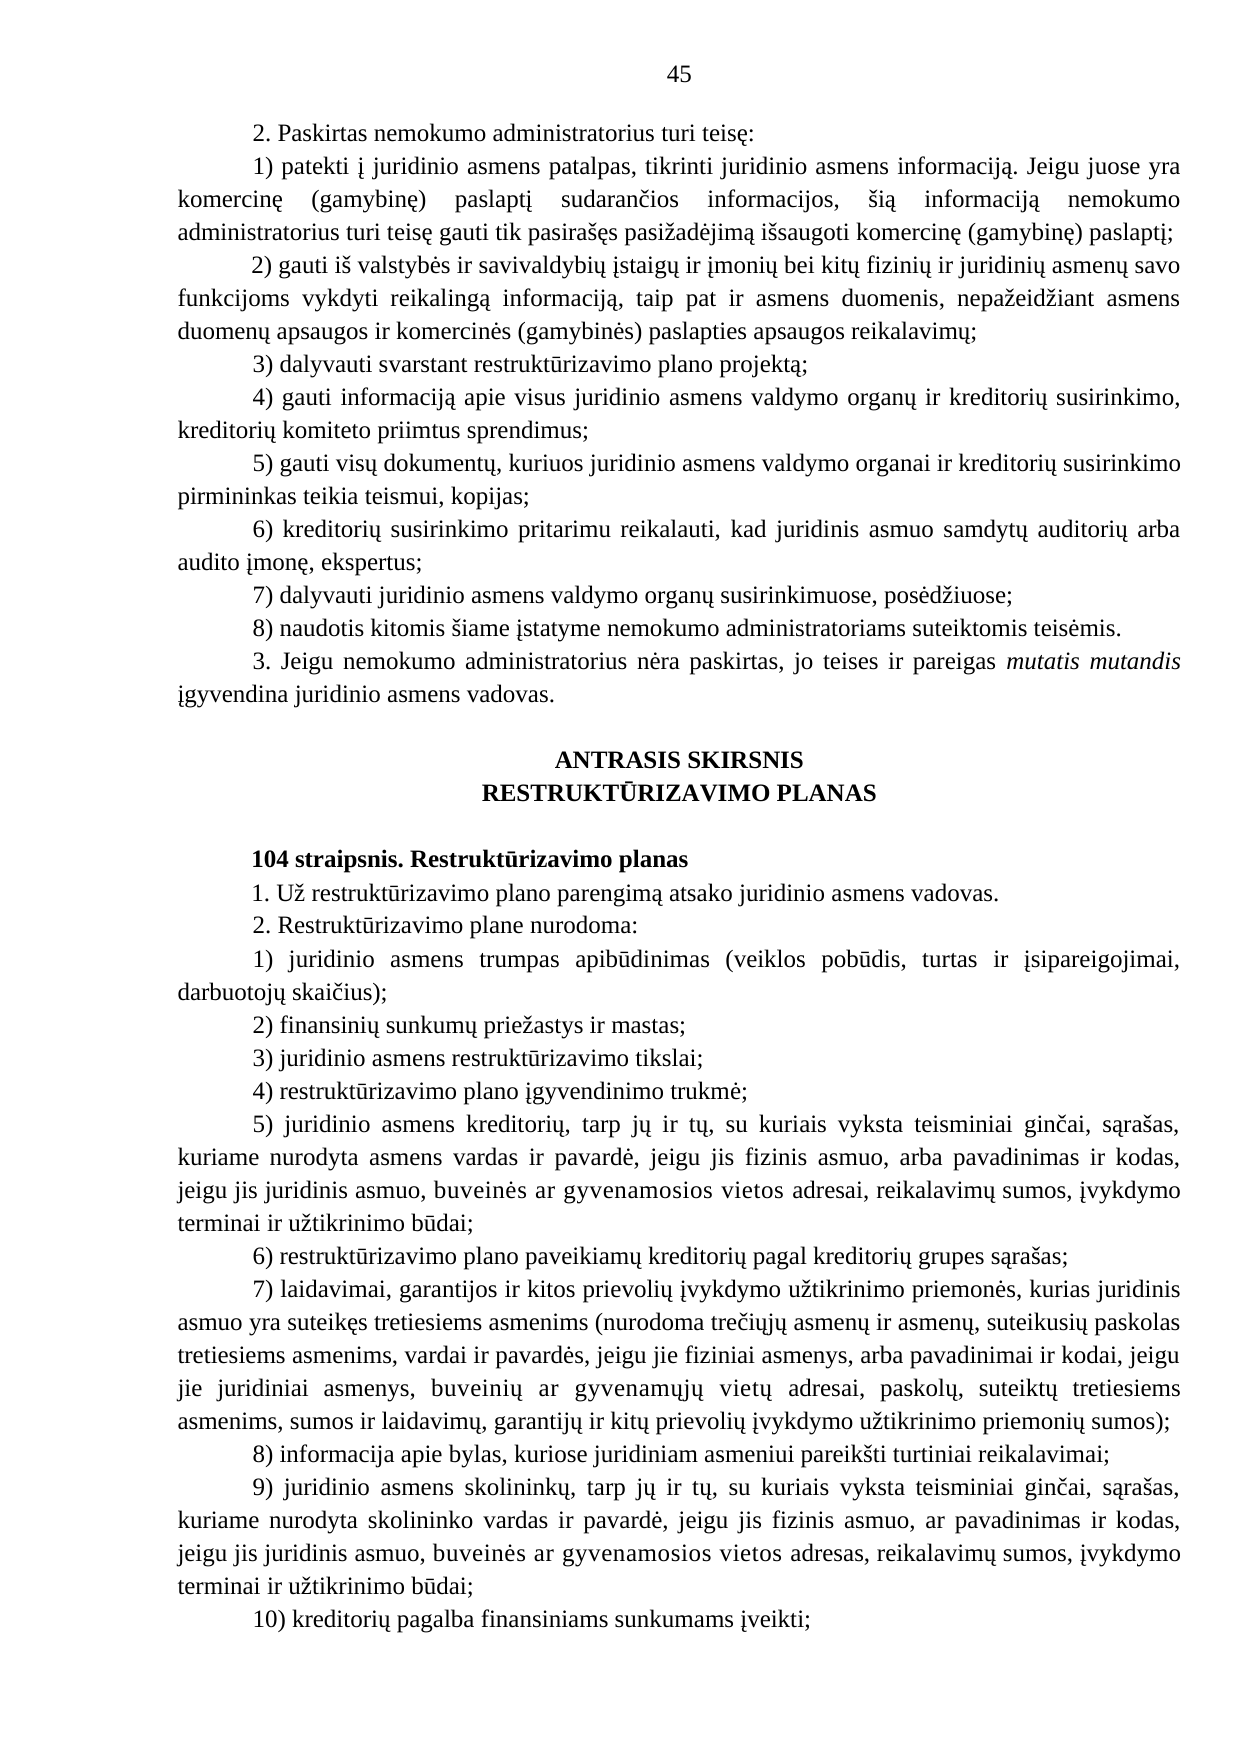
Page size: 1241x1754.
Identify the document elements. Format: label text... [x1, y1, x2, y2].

text 2. Restruktūrizavimo plane nurodoma: [252, 911, 1181, 939]
text 3) dalyvauti svarstant restruktūrizavimo plano projektą; [177, 349, 1181, 378]
text 8) informacija apie bylas, kuriose juridiniam asmeniui pareikšti turtiniai reikalavimai; [177, 1439, 1181, 1468]
text 2. Paskirtas nemokumo administratorius turi teisę: [177, 118, 1181, 147]
text 5) gauti visų dokumentų, kuriuos juridinio asmens valdymo organai ir kreditorių susirinkimo pirmininkas teikia teismui, kopijas; [177, 448, 1181, 510]
text 10) kreditorių pagalba finansiniams sunkumams įveikti; [177, 1604, 1181, 1633]
text 5) juridinio asmens kreditorių, tarp jų ir tų, su kuriais vyksta teisminiai ginčai, sąrašas, kuriame nurodyta asmens vardas ir pavardė, jeigu jis fizinis asmuo, arba pavadinimas ir kodas, jeigu jis juridinis asmuo, buveinės ar gyvenamosios vietos adresai, reikalavimų sumos, įvykdymo terminai ir užtikrinimo būdai; [177, 1109, 1181, 1237]
text 4) restruktūrizavimo plano įgyvendinimo trukmė; [177, 1076, 1181, 1104]
text 3. Jeigu nemokumo administratorius nėra paskirtas, jo teises ir pareigas mutatis mutandis įgyvendina juridinio asmens vadovas. [177, 646, 1181, 708]
text 104 straipsnis. Restruktūrizavimo planas [177, 844, 1181, 873]
text 6) kreditorių susirinkimo pritarimu reikalauti, kad juridinis asmuo samdytų auditorių arba audito įmonę, ekspertus; [177, 514, 1181, 576]
text 1. Už restruktūrizavimo plano parengimą atsako juridinio asmens vadovas. [177, 878, 1181, 906]
text 4) gauti informaciją apie visus juridinio asmens valdymo organų ir kreditorių susirinkimo, kreditorių komiteto priimtus sprendimus; [177, 382, 1181, 444]
text 2) gauti iš valstybės ir savivaldybių įstaigų ir įmonių bei kitų fizinių ir juridinių asmenų savo funkcijoms vykdyti reikalingą informaciją, taip pat ir asmens duomenis, nepažeidžiant asmens duomenų apsaugos ir komercinės (gamybinės) paslapties apsaugos reikalavimų; [177, 250, 1181, 345]
text 1) juridinio asmens trumpas apibūdinimas (veiklos pobūdis, turtas ir įsipareigojimai, darbuotojų skaičius); [177, 944, 1181, 1005]
text 6) restruktūrizavimo plano paveikiamų kreditorių pagal kreditorių grupes sąrašas; [177, 1241, 1181, 1269]
text 2) finansinių sunkumų priežastys ir mastas; [177, 1010, 1181, 1038]
text 3) juridinio asmens restruktūrizavimo tikslai; [177, 1043, 1181, 1071]
text 1) patekti į juridinio asmens patalpas, tikrinti juridinio asmens informaciją. Jeigu juose yra komercinę (gamybinę) paslaptį sudarančios informacijos, šią informaciją nemokumo administratorius turi teisę gauti tik pasirašęs pasižadėjimą išsaugoti komercinę (gamybinę) paslaptį; [177, 151, 1181, 246]
text ANTRASIS SKIRSNIS [177, 746, 1181, 774]
text RESTRUKTŪRIZAVIMO PLANAS [177, 778, 1181, 807]
text 7) dalyvauti juridinio asmens valdymo organų susirinkimuose, posėdžiuose; [177, 580, 1181, 609]
text 9) juridinio asmens skolininkų, tarp jų ir tų, su kuriais vyksta teisminiai ginčai, sąrašas, kuriame nurodyta skolininko vardas ir pavardė, jeigu jis fizinis asmuo, ar pavadinimas ir kodas, jeigu jis juridinis asmuo, buveinės ar gyvenamosios vietos adresas, reikalavimų sumos, įvykdymo terminai ir užtikrinimo būdai; [177, 1472, 1181, 1600]
text 7) laidavimai, garantijos ir kitos prievolių įvykdymo užtikrinimo priemonės, kurias juridinis asmuo yra suteikęs tretiesiems asmenims (nurodoma trečiųjų asmenų ir asmenų, suteikusių paskolas tretiesiems asmenims, vardai ir pavardės, jeigu jie fiziniai asmenys, arba pavadinimai ir kodai, jeigu jie juridiniai asmenys, buveinių ar gyvenamųjų vietų adresai, paskolų, suteiktų tretiesiems asmenims, sumos ir laidavimų, garantijų ir kitų prievolių įvykdymo užtikrinimo priemonių sumos); [177, 1274, 1181, 1435]
text 8) naudotis kitomis šiame įstatyme nemokumo administratoriams suteiktomis teisėmis. [177, 613, 1157, 642]
